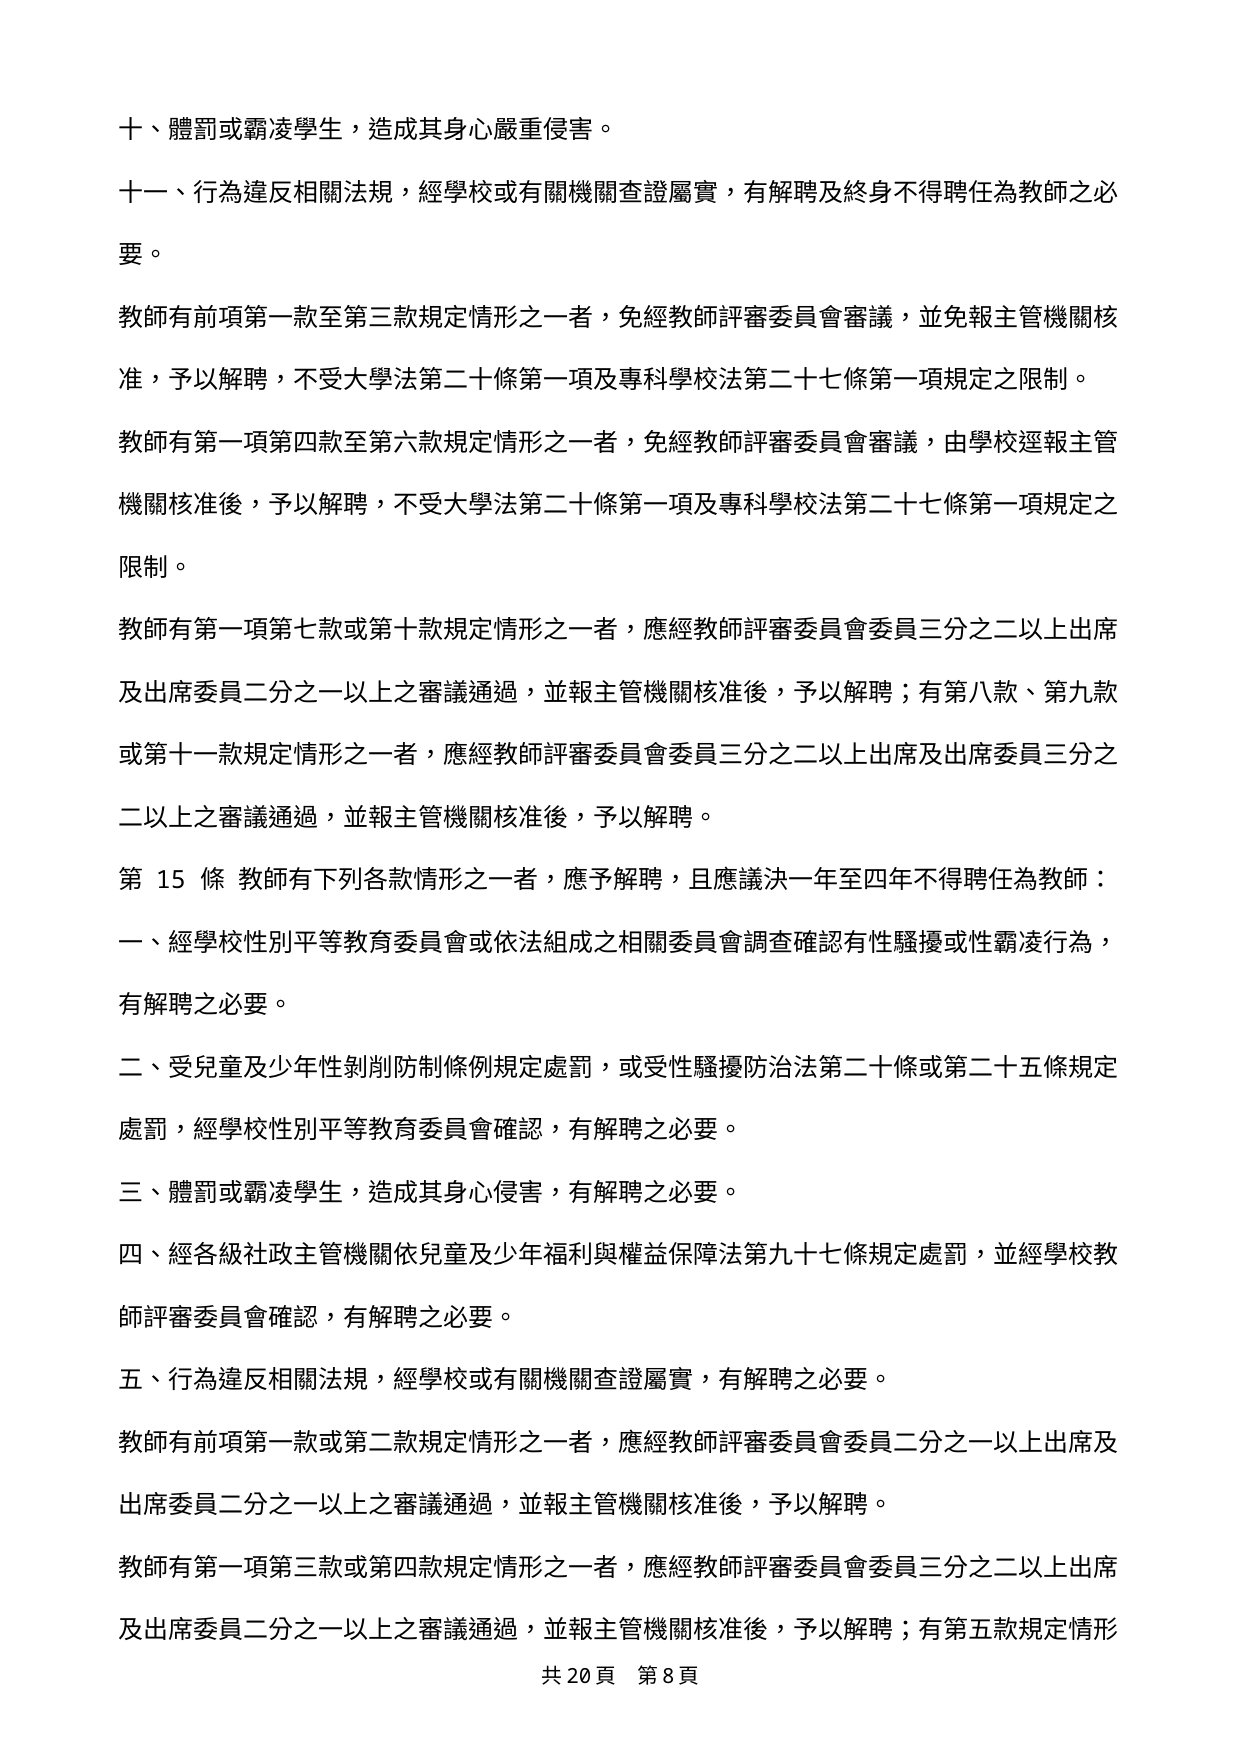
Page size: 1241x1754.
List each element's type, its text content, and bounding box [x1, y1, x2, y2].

text 十一、行為違反相關法規，經學校或有關機關查證屬實，有解聘及終身不得聘任為教師之必要。 [118, 148, 1122, 273]
text 教師有第一項第七款或第十款規定情形之一者，應經教師評審委員會委員三分之二以上出席及出席委員二分之一以上之審議通過，並報主管機關核准後，予以解聘；有第八款、第九款或第十一款規定情形之一者，應經教師評審委員會委員三分之二以上出席及出席委員三分之二以上之審議通過，並報主管機關核准後，予以解聘。 [118, 586, 1122, 836]
text 教師有前項第一款或第二款規定情形之一者，應經教師評審委員會委員二分之一以上出席及出席委員二分之一以上之審議通過，並報主管機關核准後，予以解聘。 [118, 1398, 1122, 1523]
text 教師有前項第一款至第三款規定情形之一者，免經教師評審委員會審議，並免報主管機關核准，予以解聘，不受大學法第二十條第一項及專科學校法第二十七條第一項規定之限制。 [118, 273, 1122, 398]
text 五、行為違反相關法規，經學校或有關機關查證屬實，有解聘之必要。 [118, 1336, 1122, 1398]
text 三、體罰或霸凌學生，造成其身心侵害，有解聘之必要。 [118, 1148, 1122, 1211]
text 教師有第一項第四款至第六款規定情形之一者，免經教師評審委員會審議，由學校逕報主管機關核准後，予以解聘，不受大學法第二十條第一項及專科學校法第二十七條第一項規定之限制。 [118, 398, 1122, 586]
text 第 15 條 教師有下列各款情形之一者，應予解聘，且應議決一年至四年不得聘任為教師： [118, 836, 1122, 898]
text 四、經各級社政主管機關依兒童及少年福利與權益保障法第九十七條規定處罰，並經學校教師評審委員會確認，有解聘之必要。 [118, 1211, 1122, 1336]
text 十、體罰或霸凌學生，造成其身心嚴重侵害。 [118, 86, 1122, 148]
text 二、受兒童及少年性剝削防制條例規定處罰，或受性騷擾防治法第二十條或第二十五條規定處罰，經學校性別平等教育委員會確認，有解聘之必要。 [118, 1023, 1122, 1148]
text 一、經學校性別平等教育委員會或依法組成之相關委員會調查確認有性騷擾或性霸凌行為，有解聘之必要。 [118, 898, 1122, 1023]
text 教師有第一項第三款或第四款規定情形之一者，應經教師評審委員會委員三分之二以上出席及出席委員二分之一以上之審議通過，並報主管機關核准後，予以解聘；有第五款規定情形 [118, 1523, 1122, 1648]
